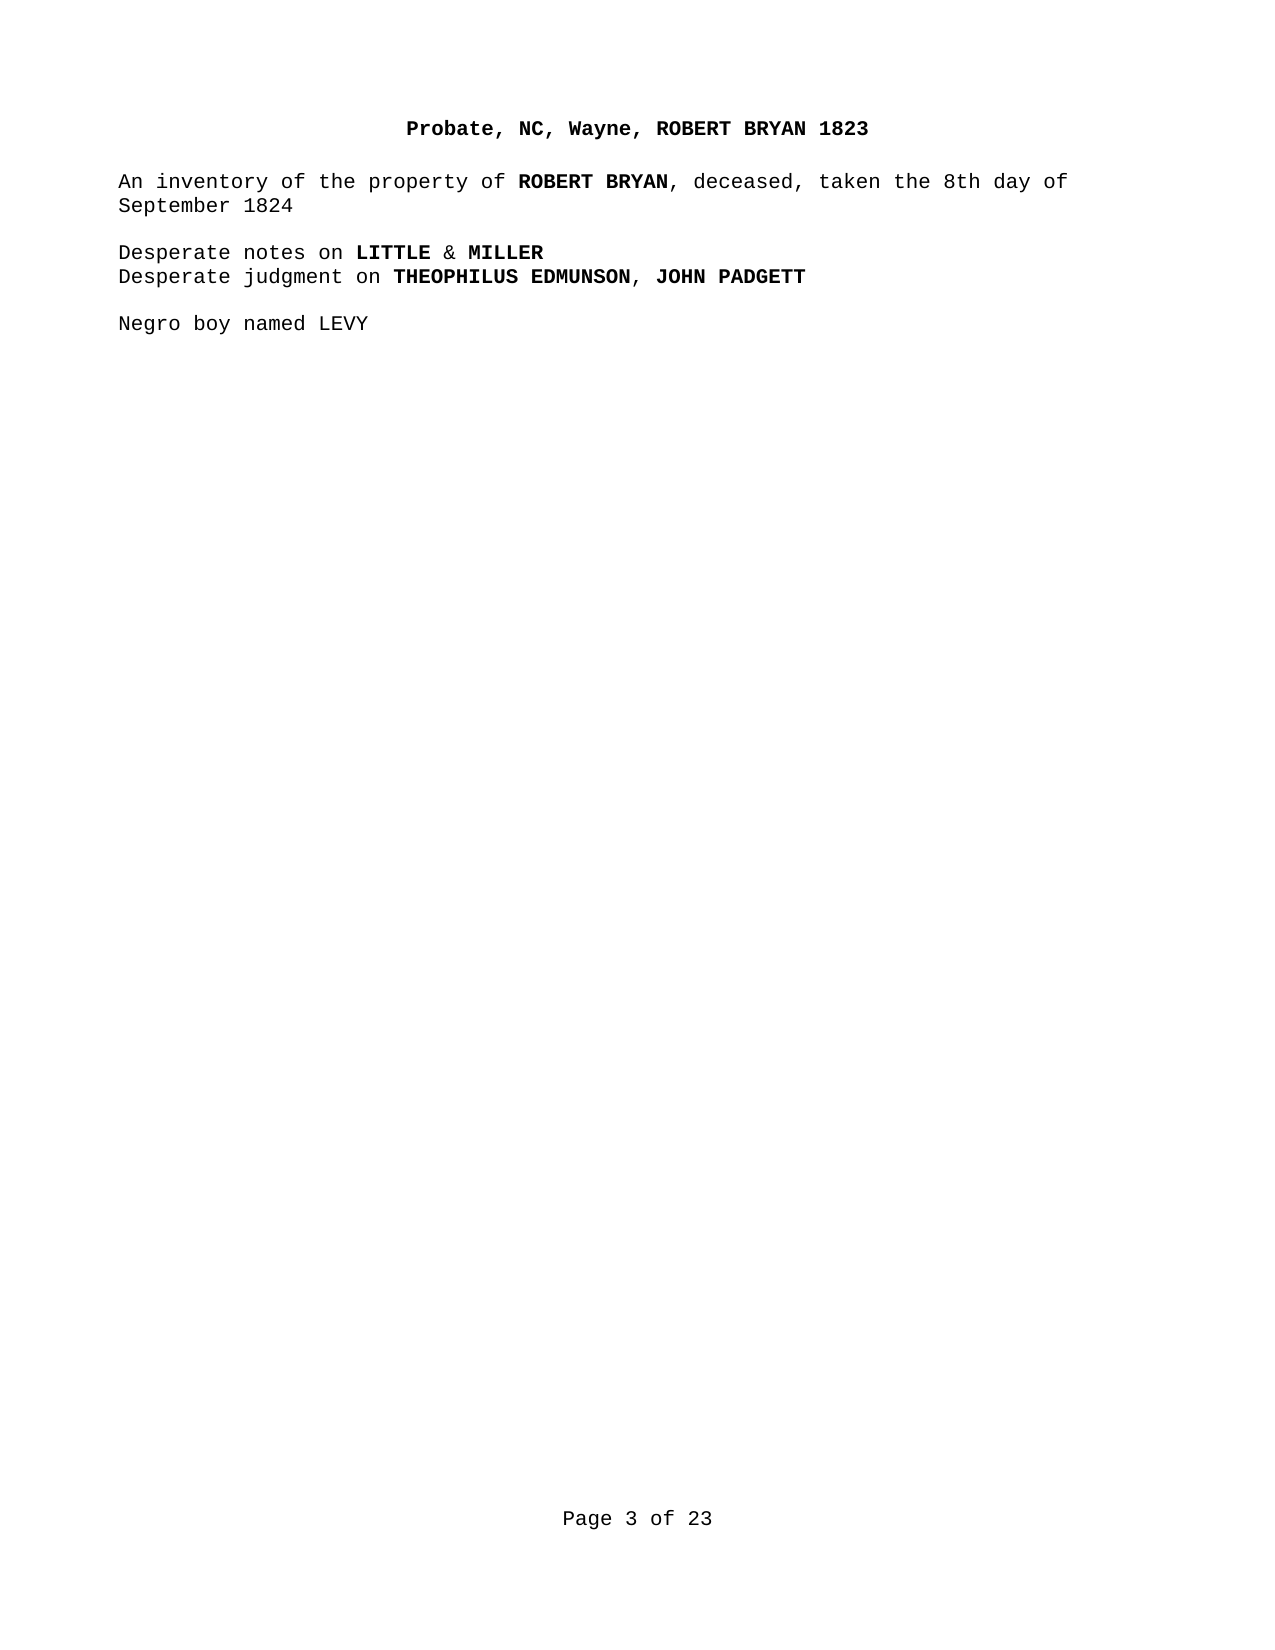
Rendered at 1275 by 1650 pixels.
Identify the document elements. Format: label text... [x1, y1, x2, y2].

text Negro boy named Levy [118, 313, 1157, 337]
text Desperate judgment on Theophilus Edmunson, John Padgett [118, 266, 1157, 289]
text Desperate notes on Little & Miller [118, 242, 1157, 266]
text An inventory of the property of Robert Bryan, deceased, taken the 8th day of September 1824 [118, 171, 1157, 218]
